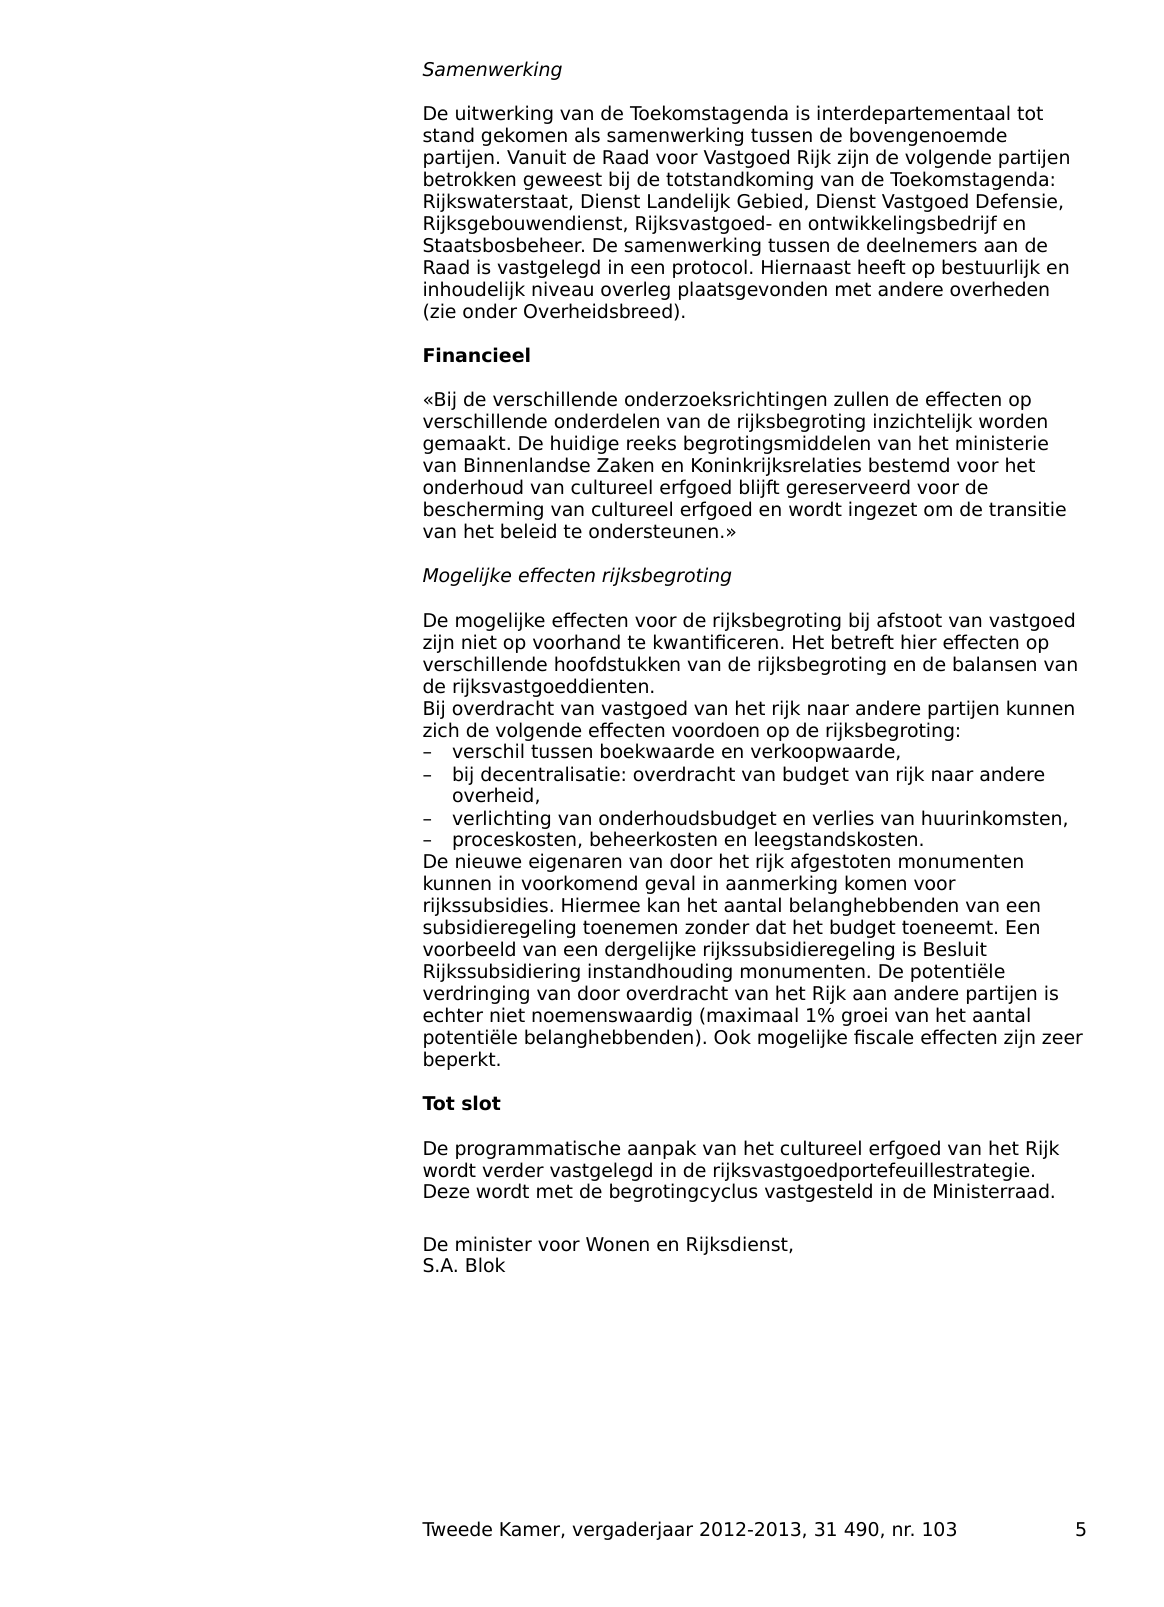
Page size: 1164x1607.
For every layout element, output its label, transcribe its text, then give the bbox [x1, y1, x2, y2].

subtitle Mogelijke effecten rijksbegroting [422, 565, 1087, 587]
subtitle Samenwerking [422, 59, 1087, 81]
text – verschil tussen boekwaarde en verkoopwaarde, [422, 741, 1087, 763]
text – proceskosten, beheerkosten en leegstandskosten. [422, 829, 1087, 851]
text De nieuwe eigenaren van door het rijk afgestoten monumenten kunnen in voorkomend geval in aanmerking komen voor rijkssubsidies. Hiermee kan het aantal belanghebbenden van een subsidieregeling toenemen zonder dat het budget toeneemt. Een voorbeeld van een dergelijke rijkssubsidieregeling is Besluit Rijkssubsidiering instandhouding monumenten. De potentiële verdringing van door overdracht van het Rijk aan andere partijen is echter niet noemenswaardig (maximaal 1% groei van het aantal potentiële belanghebbenden). Ook mogelijke fiscale effecten zijn zeer beperkt. [422, 851, 1087, 1071]
text De mogelijke effecten voor de rijksbegroting bij afstoot van vastgoed zijn niet op voorhand te kwantificeren. Het betreft hier effecten op verschillende hoofdstukken van de rijksbegroting en de balansen van de rijksvastgoeddienten. [422, 609, 1087, 697]
text De uitwerking van de Toekomstagenda is interdepartementaal tot stand gekomen als samenwerking tussen de bovengenoemde partijen. Vanuit de Raad voor Vastgoed Rijk zijn de volgende partijen betrokken geweest bij de totstandkoming van de Toekomstagenda: Rijkswaterstaat, Dienst Landelijk Gebied, Dienst Vastgoed Defensie, Rijksgebouwendienst, Rijksvastgoed- en ontwikkelingsbedrijf en Staatsbosbeheer. De samenwerking tussen de deelnemers aan de Raad is vastgelegd in een protocol. Hiernaast heeft op bestuurlijk en inhoudelijk niveau overleg plaatsgevonden met andere overheden (zie onder Overheidsbreed). [422, 103, 1087, 323]
text De minister voor Wonen en Rijksdienst, S.A. Blok [422, 1233, 1087, 1277]
subtitle Tot slot [422, 1093, 1087, 1115]
text De programmatische aanpak van het cultureel erfgoed van het Rijk wordt verder vastgelegd in de rijksvastgoedportefeuillestrategie. Deze wordt met de begrotingcyclus vastgesteld in de Ministerraad. [422, 1137, 1087, 1203]
subtitle Financieel [422, 345, 1087, 367]
text Bij overdracht van vastgoed van het rijk naar andere partijen kunnen zich de volgende effecten voordoen op de rijksbegroting: [422, 697, 1087, 741]
text – bij decentralisatie: overdracht van budget van rijk naar andere overheid, [422, 763, 1087, 807]
text – verlichting van onderhoudsbudget en verlies van huurinkomsten, [422, 807, 1087, 829]
text «Bij de verschillende onderzoeksrichtingen zullen de effecten op verschillende onderdelen van de rijksbegroting inzichtelijk worden gemaakt. De huidige reeks begrotingsmiddelen van het ministerie van Binnenlandse Zaken en Koninkrijksrelaties bestemd voor het onderhoud van cultureel erfgoed blijft gereserveerd voor de bescherming van cultureel erfgoed en wordt ingezet om de transitie van het beleid te ondersteunen.» [422, 389, 1087, 543]
